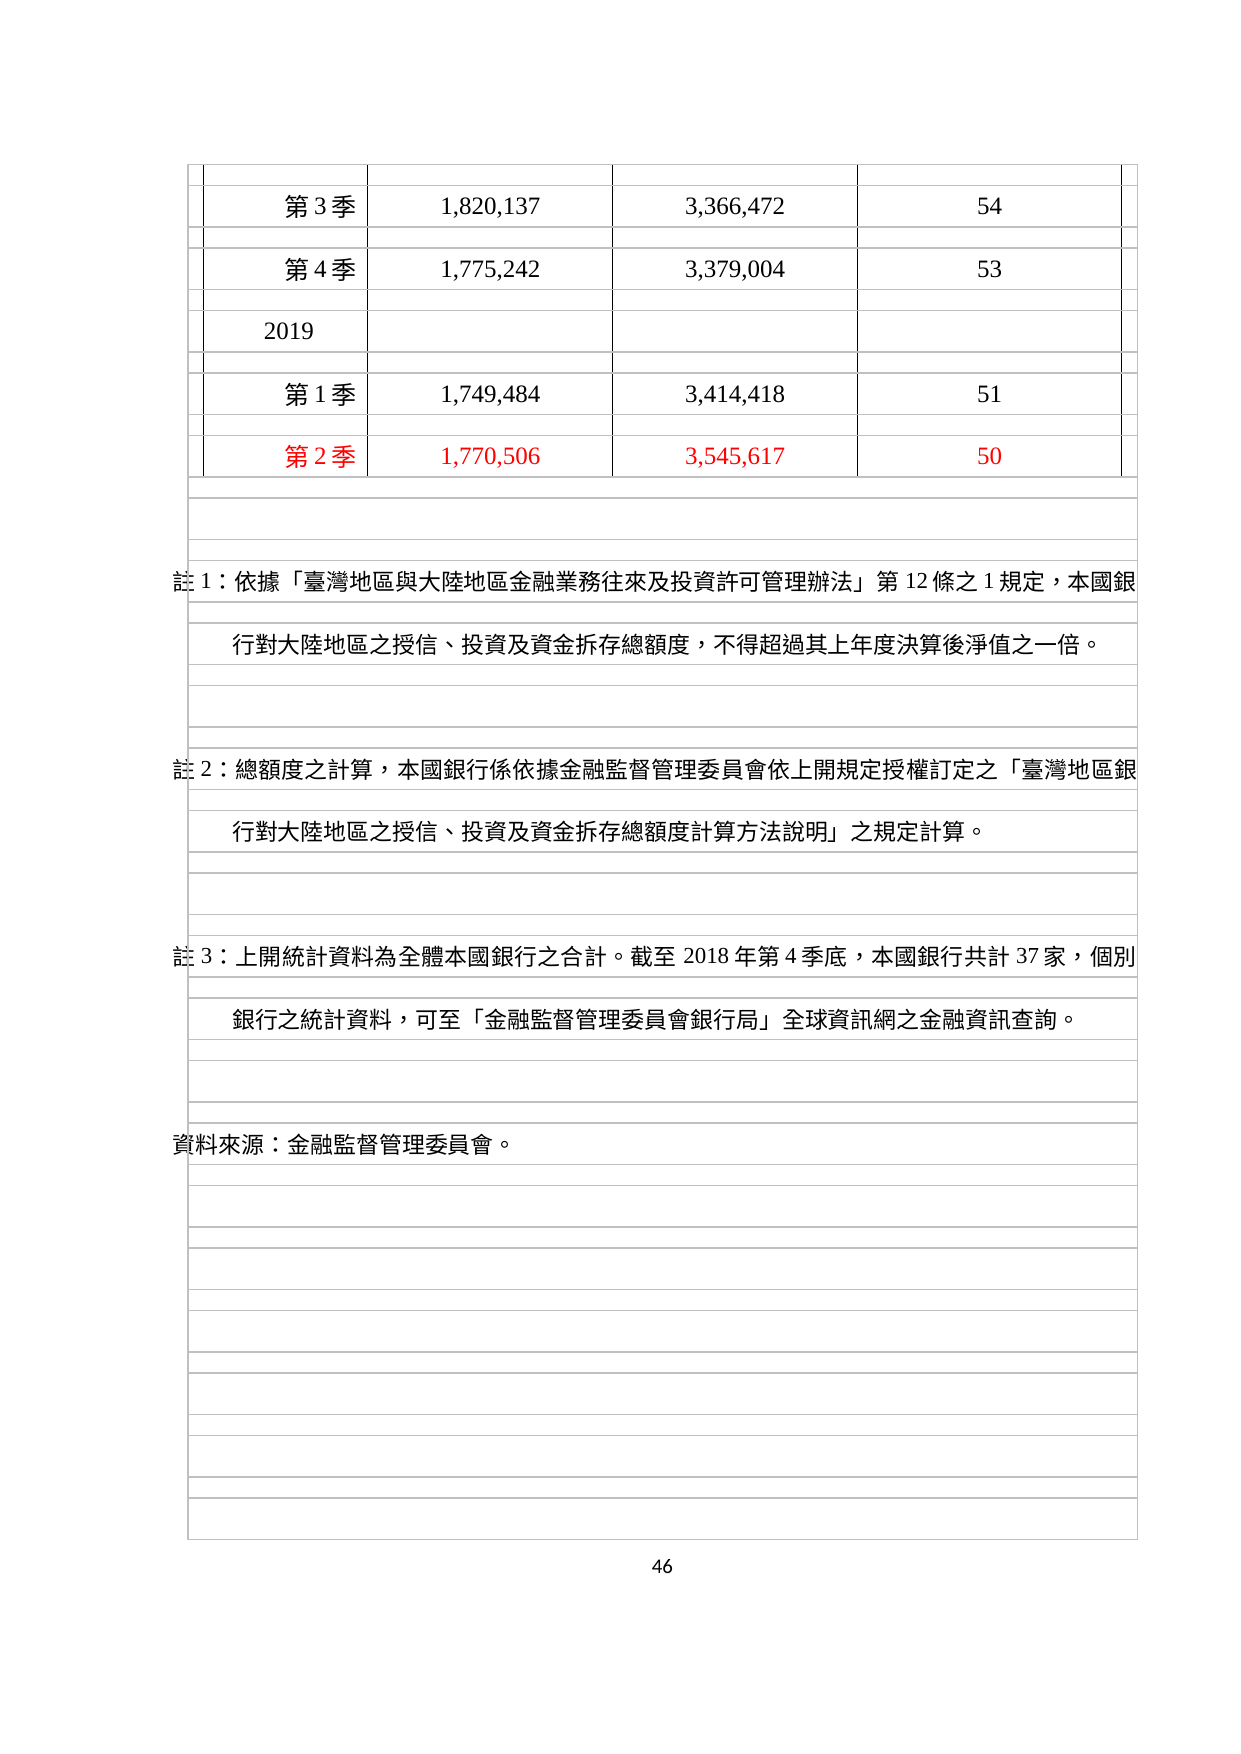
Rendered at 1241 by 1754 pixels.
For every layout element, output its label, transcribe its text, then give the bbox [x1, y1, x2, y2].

table_cell [858, 290, 1121, 310]
table_cell [368, 353, 612, 372]
table_cell 第1季 [204, 374, 367, 414]
text 註3：上開統計資料為全體本國銀行之合計。截至2018年第4季底，本國銀行共計37家，個別銀行之統計資料，可至「金融監督管理委員會銀行局」全球資訊網之金融資訊查詢。 [189, 999, 1137, 1039]
table_cell [204, 165, 367, 185]
text 註2：總額度之計算，本國銀行係依據金融監督管理委員會依上開規定授權訂定之「臺灣地區銀行對大陸地區之授信、投資及資金拆存總額度計算方法說明」之規定計算。 [189, 728, 1137, 747]
table_cell [204, 228, 367, 247]
table_cell [368, 290, 612, 310]
text 資料來源：金融監督管理委員會。 [173, 1102, 187, 1140]
text 資料來源：金融監督管理委員會。 [173, 1140, 187, 1164]
table_cell [858, 353, 1121, 372]
table_cell 3,366,472 [613, 186, 857, 226]
text 註2：總額度之計算，本國銀行係依據金融監督管理委員會依上開規定授權訂定之「臺灣地區銀行對大陸地區之授信、投資及資金拆存總額度計算方法說明」之規定計算。 [189, 811, 1137, 851]
text 註2：總額度之計算，本國銀行係依據金融監督管理委員會依上開規定授權訂定之「臺灣地區銀行對大陸地區之授信、投資及資金拆存總額度計算方法說明」之規定計算。 [189, 790, 1137, 810]
table_cell [613, 228, 857, 247]
table_cell [613, 290, 857, 310]
table_cell 第4季 [204, 249, 367, 289]
table_cell [613, 353, 857, 372]
text 註1：依據「臺灣地區與大陸地區金融業務往來及投資許可管理辦法」第12條之1規定，本國銀行對大陸地區之授信、投資及資金拆存總額度，不得超過其上年度決算後淨值之一倍。 [189, 561, 1137, 601]
table_cell [368, 165, 612, 185]
table_cell 1,770,506 [368, 436, 612, 476]
table_cell [204, 415, 367, 435]
text 註1：依據「臺灣地區與大陸地區金融業務往來及投資許可管理辦法」第12條之1規定，本國銀行對大陸地區之授信、投資及資金拆存總額度，不得超過其上年度決算後淨值之一倍。 [189, 603, 1137, 622]
table_cell 3,545,617 [613, 436, 857, 476]
table_cell 1,775,242 [368, 249, 612, 289]
text 資料來源：金融監督管理委員會。 [189, 1124, 1137, 1164]
table_cell [858, 165, 1121, 185]
table_cell 53 [858, 249, 1121, 289]
table_cell 3,414,418 [613, 374, 857, 414]
text 註1：依據「臺灣地區與大陸地區金融業務往來及投資許可管理辦法」第12條之1規定，本國銀行對大陸地區之授信、投資及資金拆存總額度，不得超過其上年度決算後淨值之一倍。 [189, 540, 1137, 560]
table_cell 2019 [204, 311, 367, 351]
table_cell [613, 311, 857, 351]
table_cell 第3季 [204, 186, 367, 226]
table_cell [858, 415, 1121, 435]
table_cell [858, 228, 1121, 247]
table_cell [204, 353, 367, 372]
table_cell [368, 415, 612, 435]
text 註3：上開統計資料為全體本國銀行之合計。截至2018年第4季底，本國銀行共計37家，個別銀行之統計資料，可至「金融監督管理委員會銀行局」全球資訊網之金融資訊查詢。 [189, 915, 1137, 935]
table_cell [204, 290, 367, 310]
table_cell [613, 415, 857, 435]
table_cell 3,379,004 [613, 249, 857, 289]
text 註3：上開統計資料為全體本國銀行之合計。截至2018年第4季底，本國銀行共計37家，個別銀行之統計資料，可至「金融監督管理委員會銀行局」全球資訊網之金融資訊查詢。 [189, 978, 1137, 997]
table_cell [368, 311, 612, 351]
table_cell [858, 311, 1121, 351]
table_cell 54 [858, 186, 1121, 226]
text 註1：依據「臺灣地區與大陸地區金融業務往來及投資許可管理辦法」第12條之1規定，本國銀行對大陸地區之授信、投資及資金拆存總額度，不得超過其上年度決算後淨值之一倍。 [189, 624, 1137, 664]
table_cell [368, 228, 612, 247]
text 資料來源：金融監督管理委員會。 [189, 1103, 1137, 1122]
table_cell 50 [858, 436, 1121, 476]
text 註3：上開統計資料為全體本國銀行之合計。截至2018年第4季底，本國銀行共計37家，個別銀行之統計資料，可至「金融監督管理委員會銀行局」全球資訊網之金融資訊查詢。 [189, 936, 1137, 976]
table_cell 51 [858, 374, 1121, 414]
table_cell [613, 165, 857, 185]
table_cell 1,820,137 [368, 186, 612, 226]
table_cell 1,749,484 [368, 374, 612, 414]
table_cell 第2季 [204, 436, 367, 476]
text 註2：總額度之計算，本國銀行係依據金融監督管理委員會依上開規定授權訂定之「臺灣地區銀行對大陸地區之授信、投資及資金拆存總額度計算方法說明」之規定計算。 [189, 749, 1137, 789]
